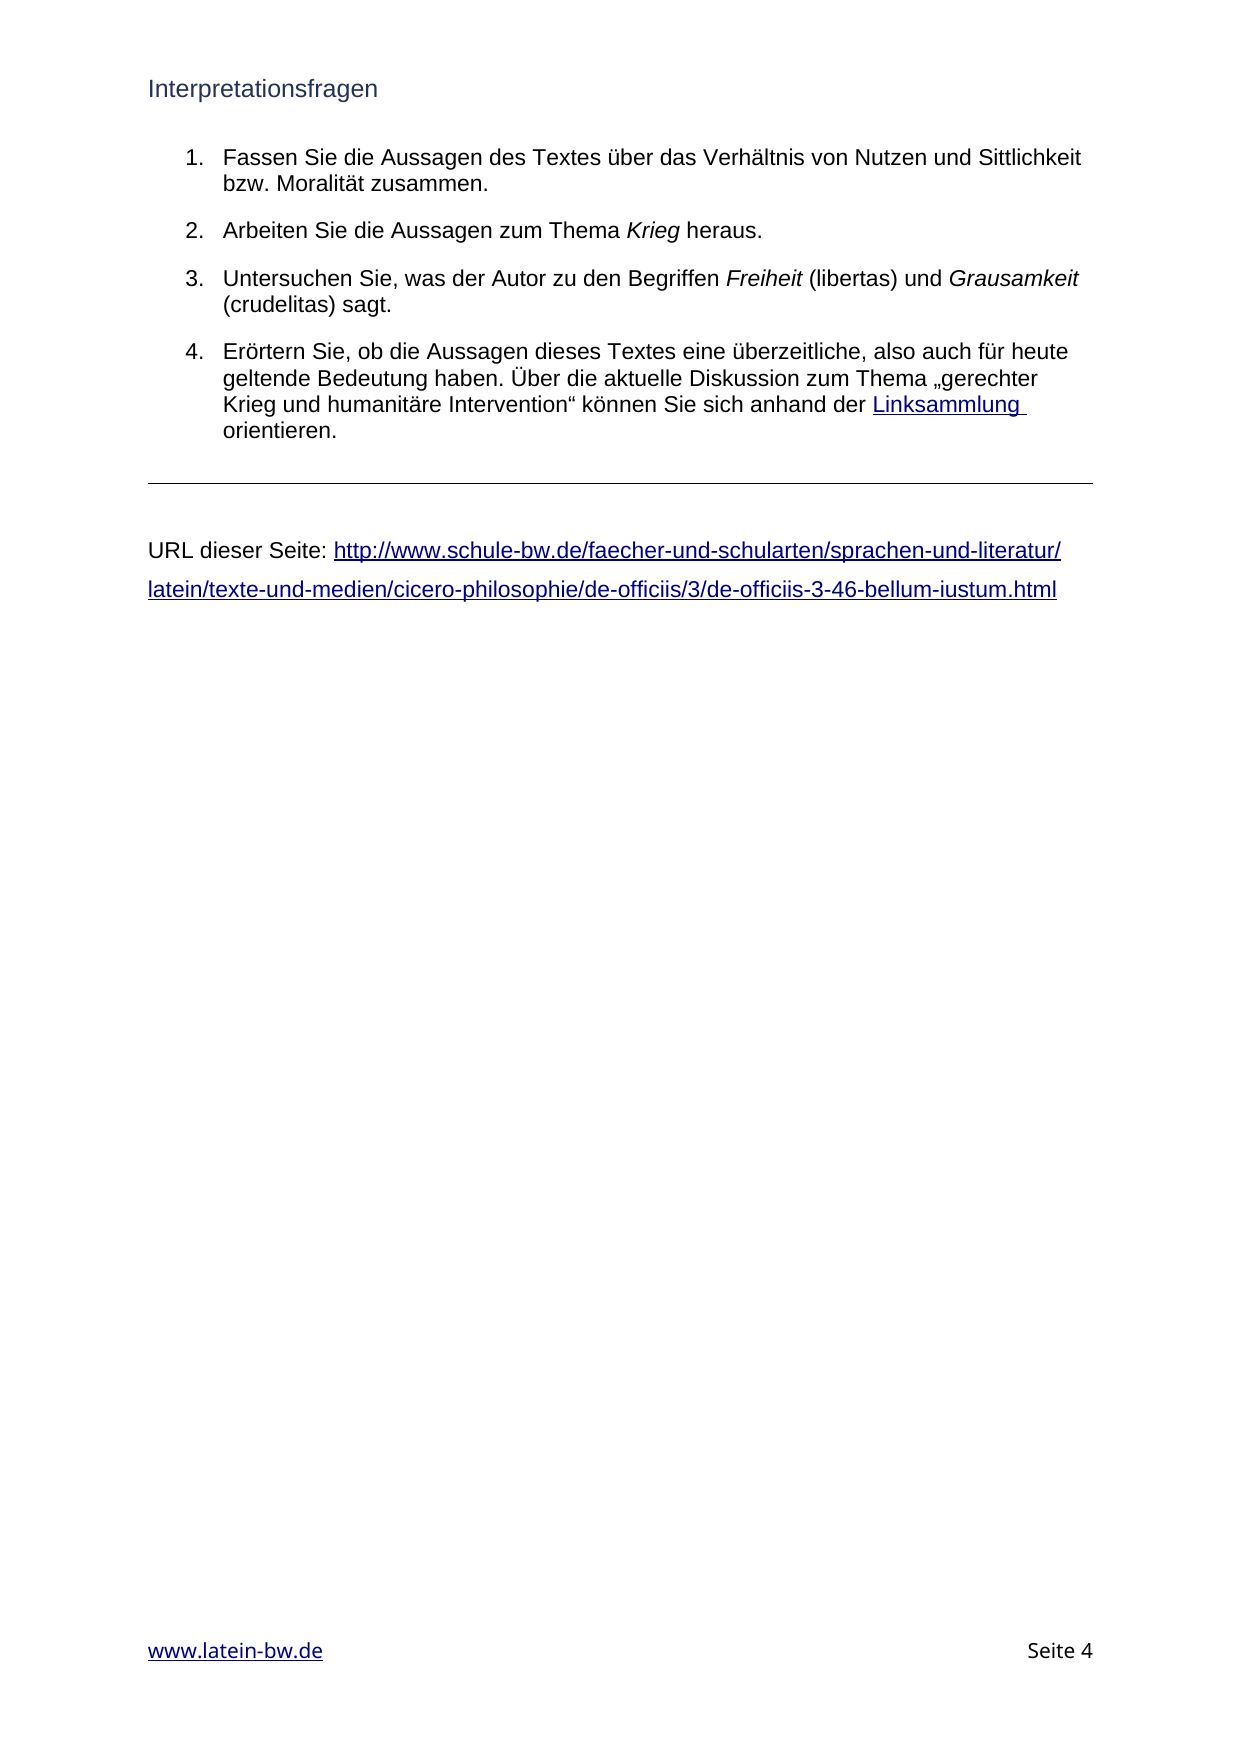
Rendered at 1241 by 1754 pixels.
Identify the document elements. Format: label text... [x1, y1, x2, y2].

subtitle Interpretationsfragen [148, 74, 1093, 102]
list Untersuchen Sie, was der Autor zu den Begriffen Freiheit (libertas) und Grausamkeit (crudelitas) sagt. [185, 265, 1093, 317]
list Arbeiten Sie die Aussagen zum Thema Krieg heraus. [185, 217, 1093, 244]
text URL dieser Seite: http://www.schule-bw.de/faecher-und-schularten/sprachen-und-literatur/latein/texte-und-medien/cicero-philosophie/de-officiis/3/de-officiis-3-46-bellum-iustum.html [148, 537, 1093, 602]
list Fassen Sie die Aussagen des Textes über das Verhältnis von Nutzen und Sittlichkeit bzw. Moralität zusammen. [185, 144, 1093, 197]
list Erörtern Sie, ob die Aussagen dieses Textes eine überzeitliche, also auch für heute geltende Bedeutung haben. Über die aktuelle Diskussion zum Thema „gerechter Krieg und humanitäre Intervention“ können Sie sich anhand der Linksammlung orientieren. [185, 338, 1093, 444]
